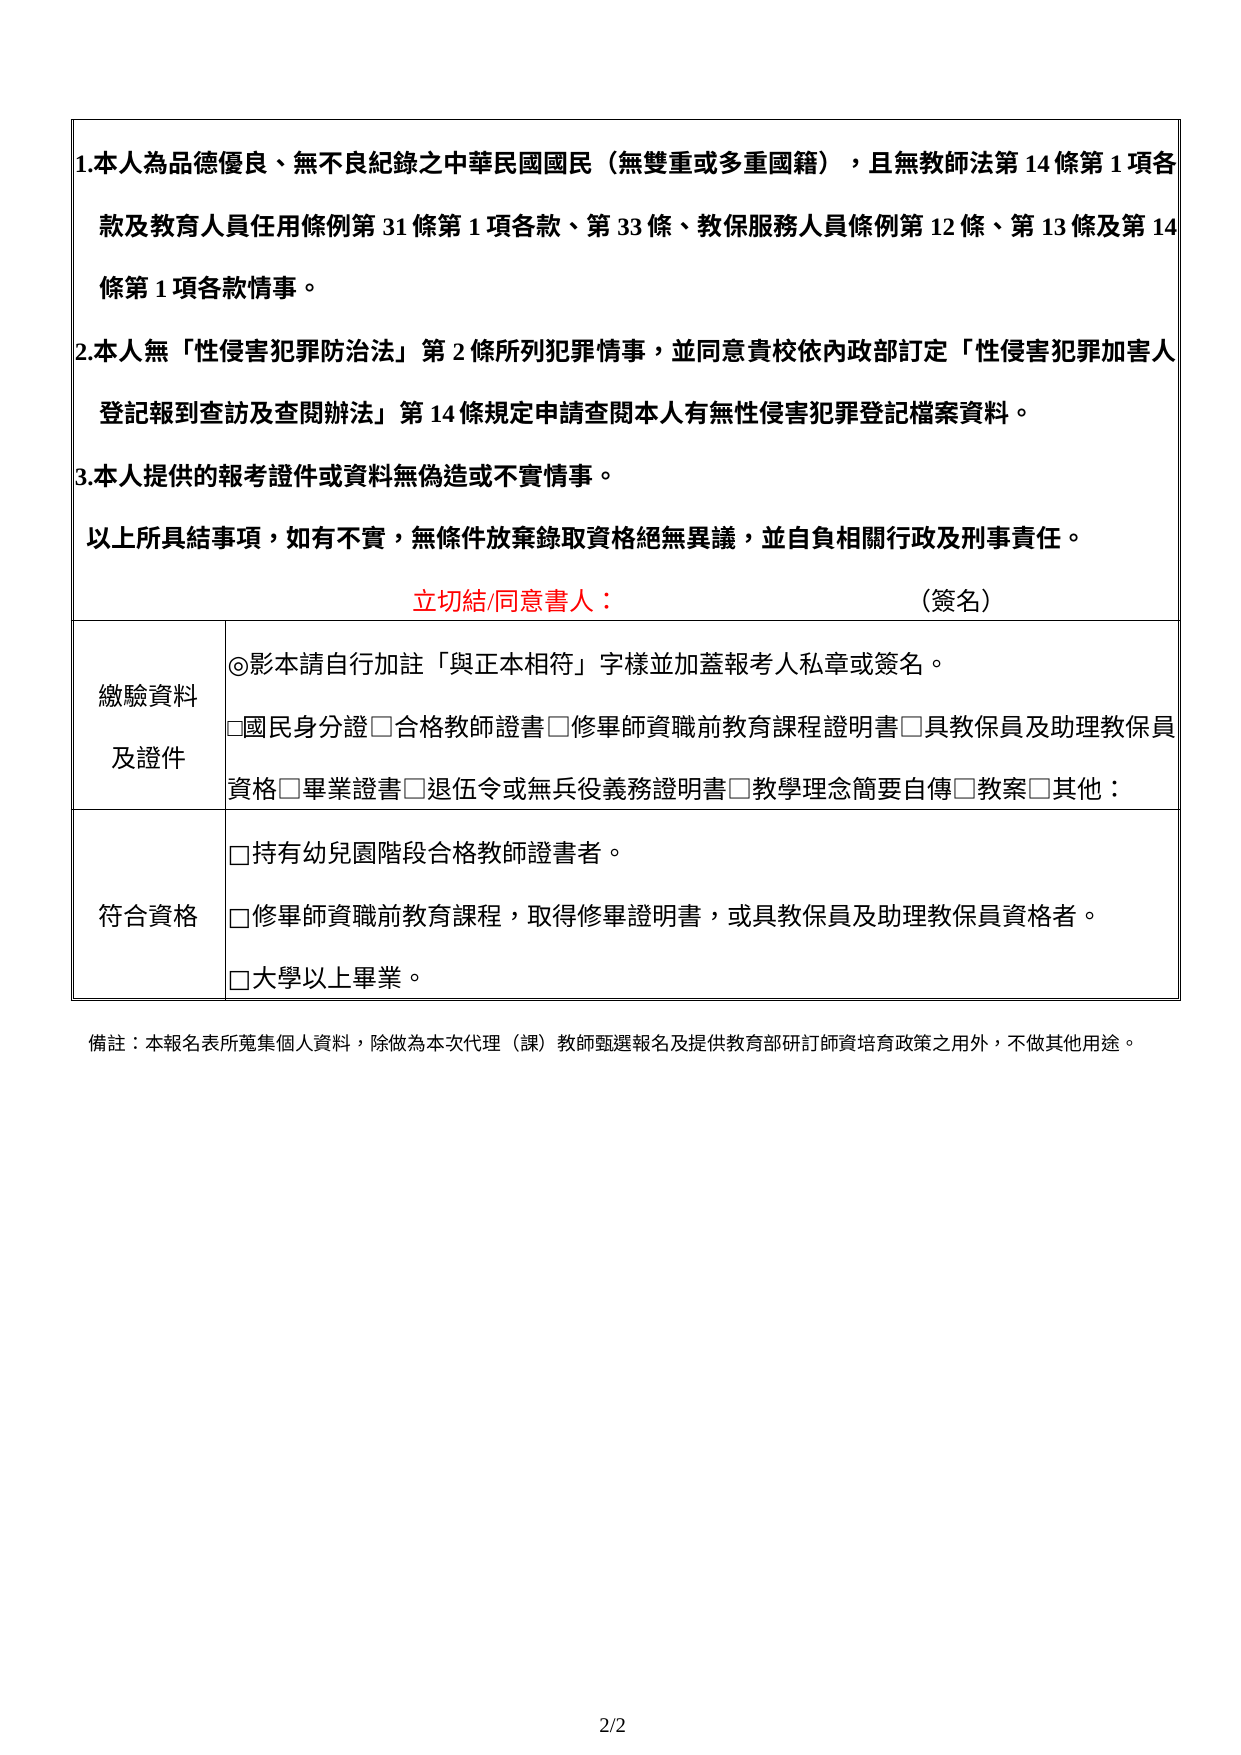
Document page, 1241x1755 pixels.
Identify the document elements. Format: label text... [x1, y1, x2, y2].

text 備註：本報名表所蒐集個人資料，除做為本次代理（課）教師甄選報名及提供教育部研訂師資培育政策之用外，不做其他用途。 [89, 1001, 1144, 1063]
table_cell 1.本人為品德優良、無不良紀錄之中華民國國民（無雙重或多重國籍），且無教師法第14條第1項各款及教育人員任用條例第31條第1項各款、第33條、教保服務人員條例第12條、第13條及第14條第1項各款情事。 2.本人無「性侵害犯罪防治法」第2條所列犯罪情事，並同意貴校依內政部訂定「性侵害犯罪加害人登記報到查訪及查閱辦法」第14條規定申請查閱本人有無性侵害犯罪登記檔案資料。 3.本人提供的報考證件或資料無偽造或不實情事。 立切結/同意書人： （簽名） [74, 120, 1178, 620]
table_header 以上所具結事項，如有不實，無條件放棄錄取資格絕無異議，並自負相關行政及刑事責任。 [75, 495, 1101, 558]
table_cell 符合資格 [74, 810, 225, 997]
table_cell 持有幼兒園階段合格教師證書者。 修畢師資職前教育課程，取得修畢證明書，或具教保員及助理教保員資格者。 大學以上畢業。 [226, 810, 1178, 997]
table_cell 繳驗資料 及證件 [74, 621, 225, 809]
table_cell ◎影本請自行加註「與正本相符」字樣並加蓋報考人私章或簽名。 □國民身分證□合格教師證書□修畢師資職前教育課程證明書□具教保員及助理教保員資格□畢業證書□退伍令或無兵役義務證明書□教學理念簡要自傳□教案□其他： [226, 621, 1178, 809]
